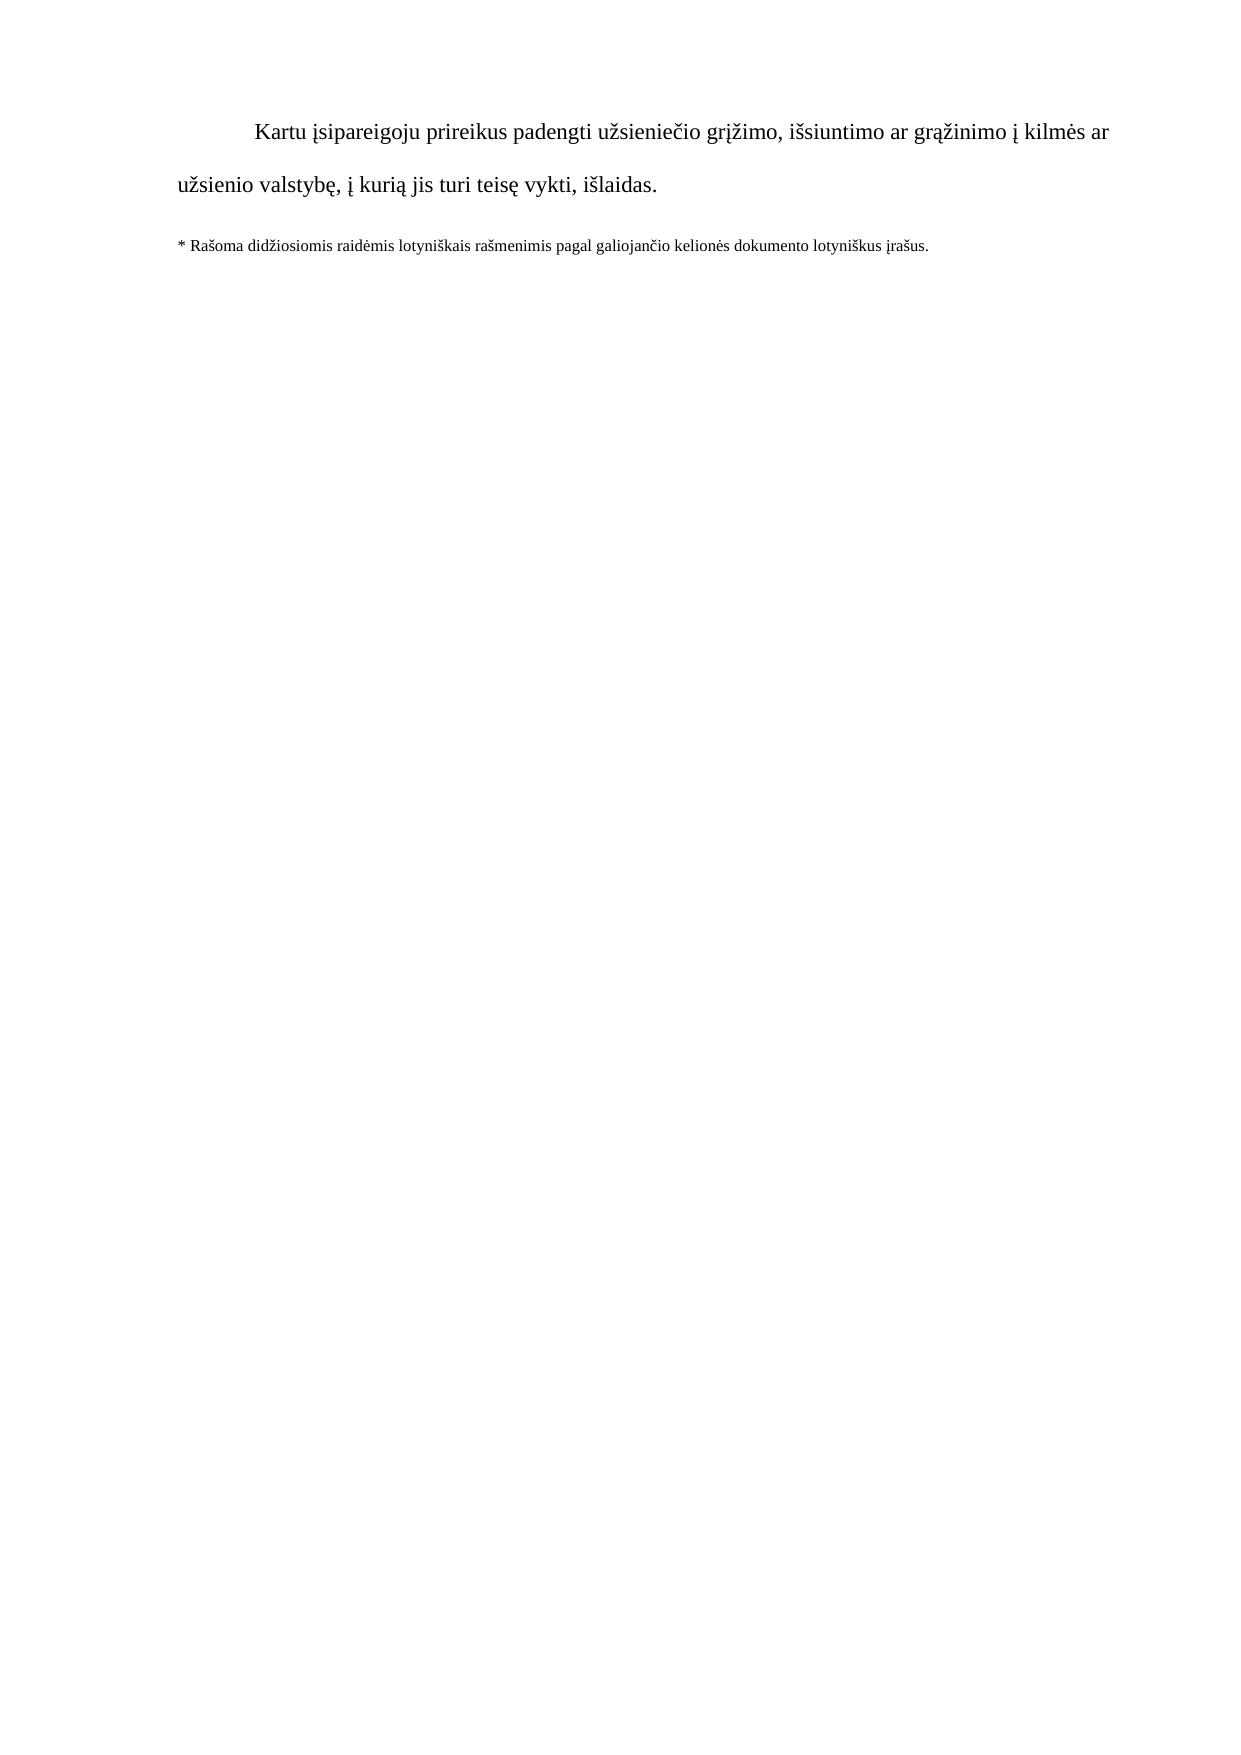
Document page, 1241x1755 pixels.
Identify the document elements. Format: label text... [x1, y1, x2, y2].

text Kartu įsipareigoju prireikus padengti užsieniečio grįžimo, išsiuntimo ar grąžinimo į kilmės ar užsienio valstybę, į kurią jis turi teisę vykti, išlaidas. [177, 118, 1181, 197]
text * Rašoma didžiosiomis raidėmis lotyniškais rašmenimis pagal galiojančio kelionės dokumento lotyniškus įrašus. [177, 236, 1181, 264]
